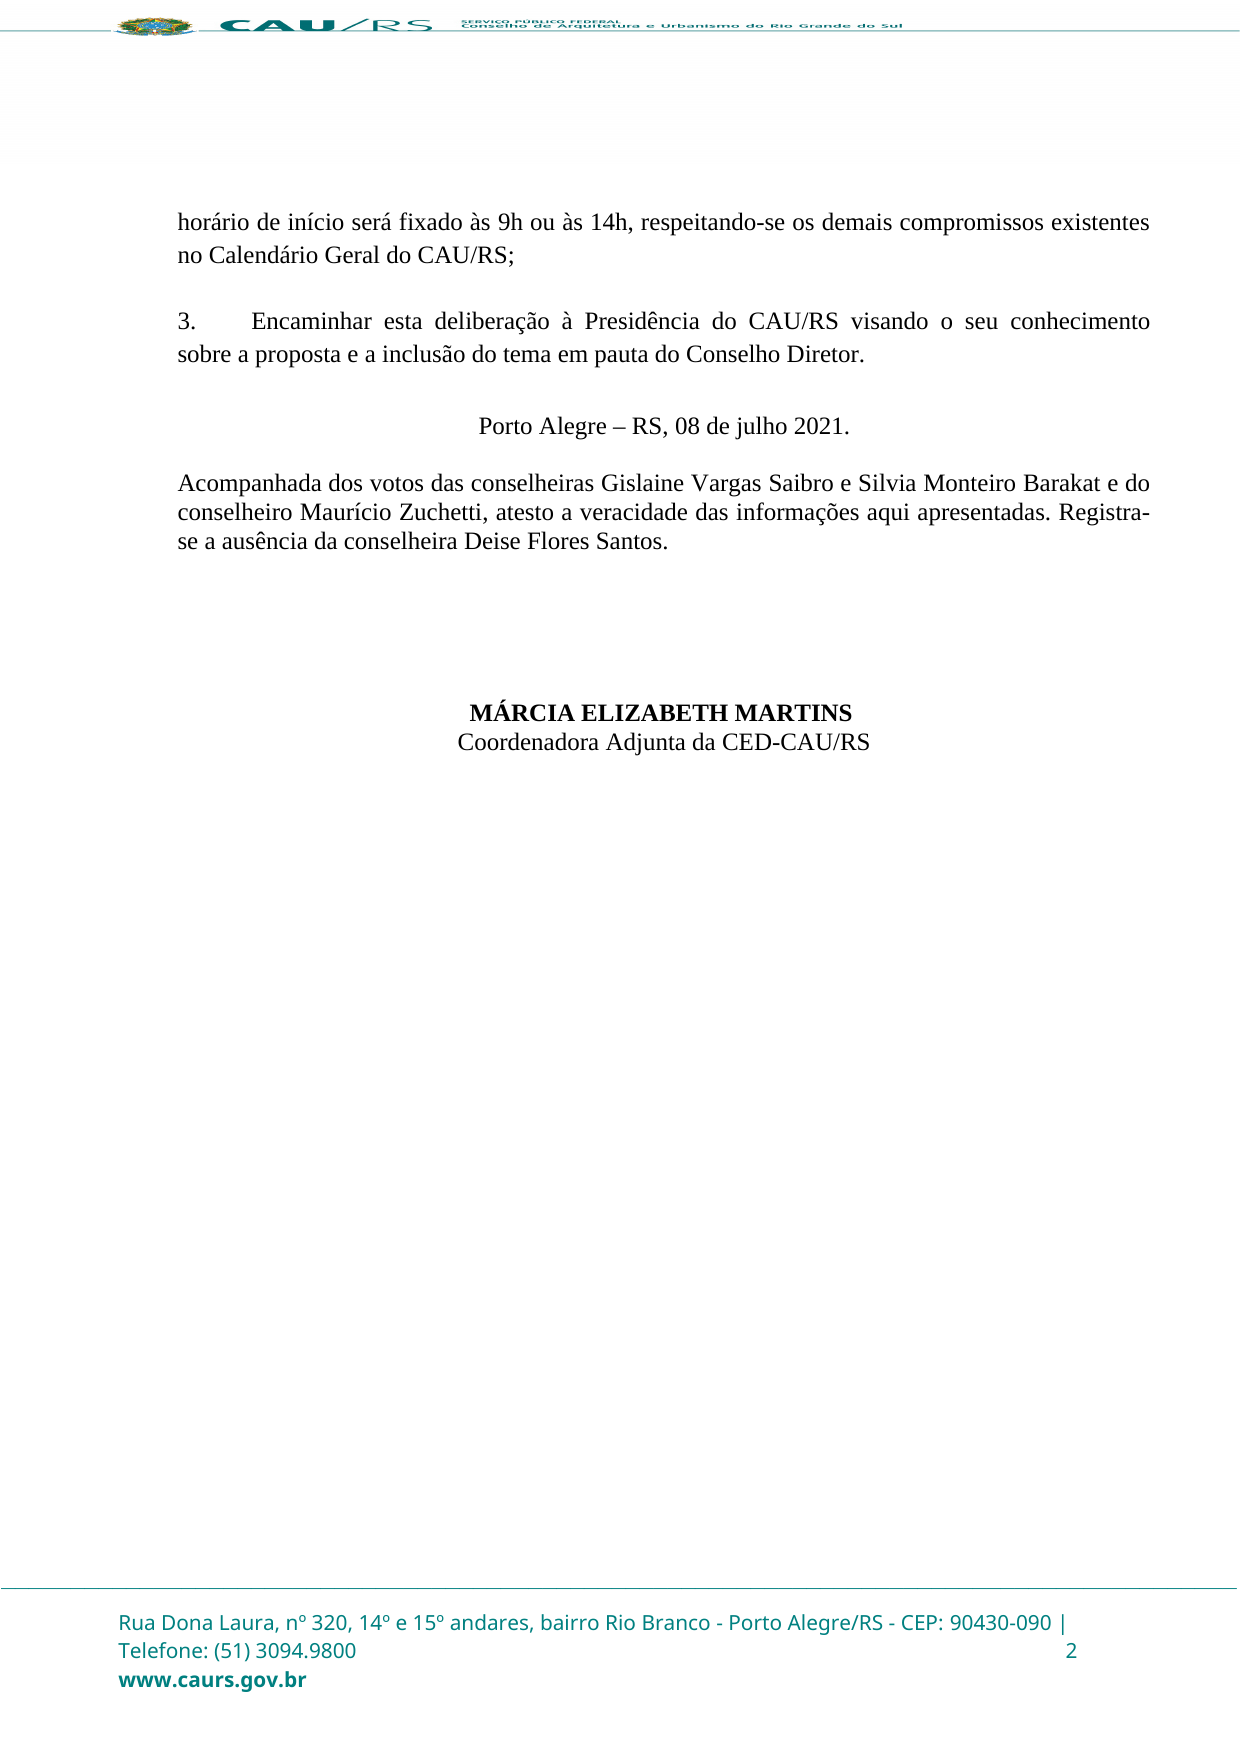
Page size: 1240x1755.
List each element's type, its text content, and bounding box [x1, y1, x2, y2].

list horário de início será fixado às 9h ou às 14h, respeitando-se os demais compromissos existentes no Calendário Geral do CAU/RS; [177, 207, 1151, 268]
text Coordenadora Adjunta da CED-CAU/RS [177, 727, 1151, 756]
text MÁRCIA ELIZABETH MARTINS [177, 698, 1151, 727]
text Porto Alegre – RS, 08 de julho 2021. [177, 411, 1151, 439]
list Encaminhar esta deliberação à Presidência do CAU/RS visando o seu conhecimento sobre a proposta e a inclusão do tema em pauta do Conselho Diretor. [177, 306, 1151, 368]
text Acompanhada dos votos das conselheiras Gislaine Vargas Saibro e Silvia Monteiro Barakat e do conselheiro Maurício Zuchetti, atesto a veracidade das informações aqui apresentadas. Registra-se a ausência da conselheira Deise Flores Santos. [177, 468, 1151, 554]
